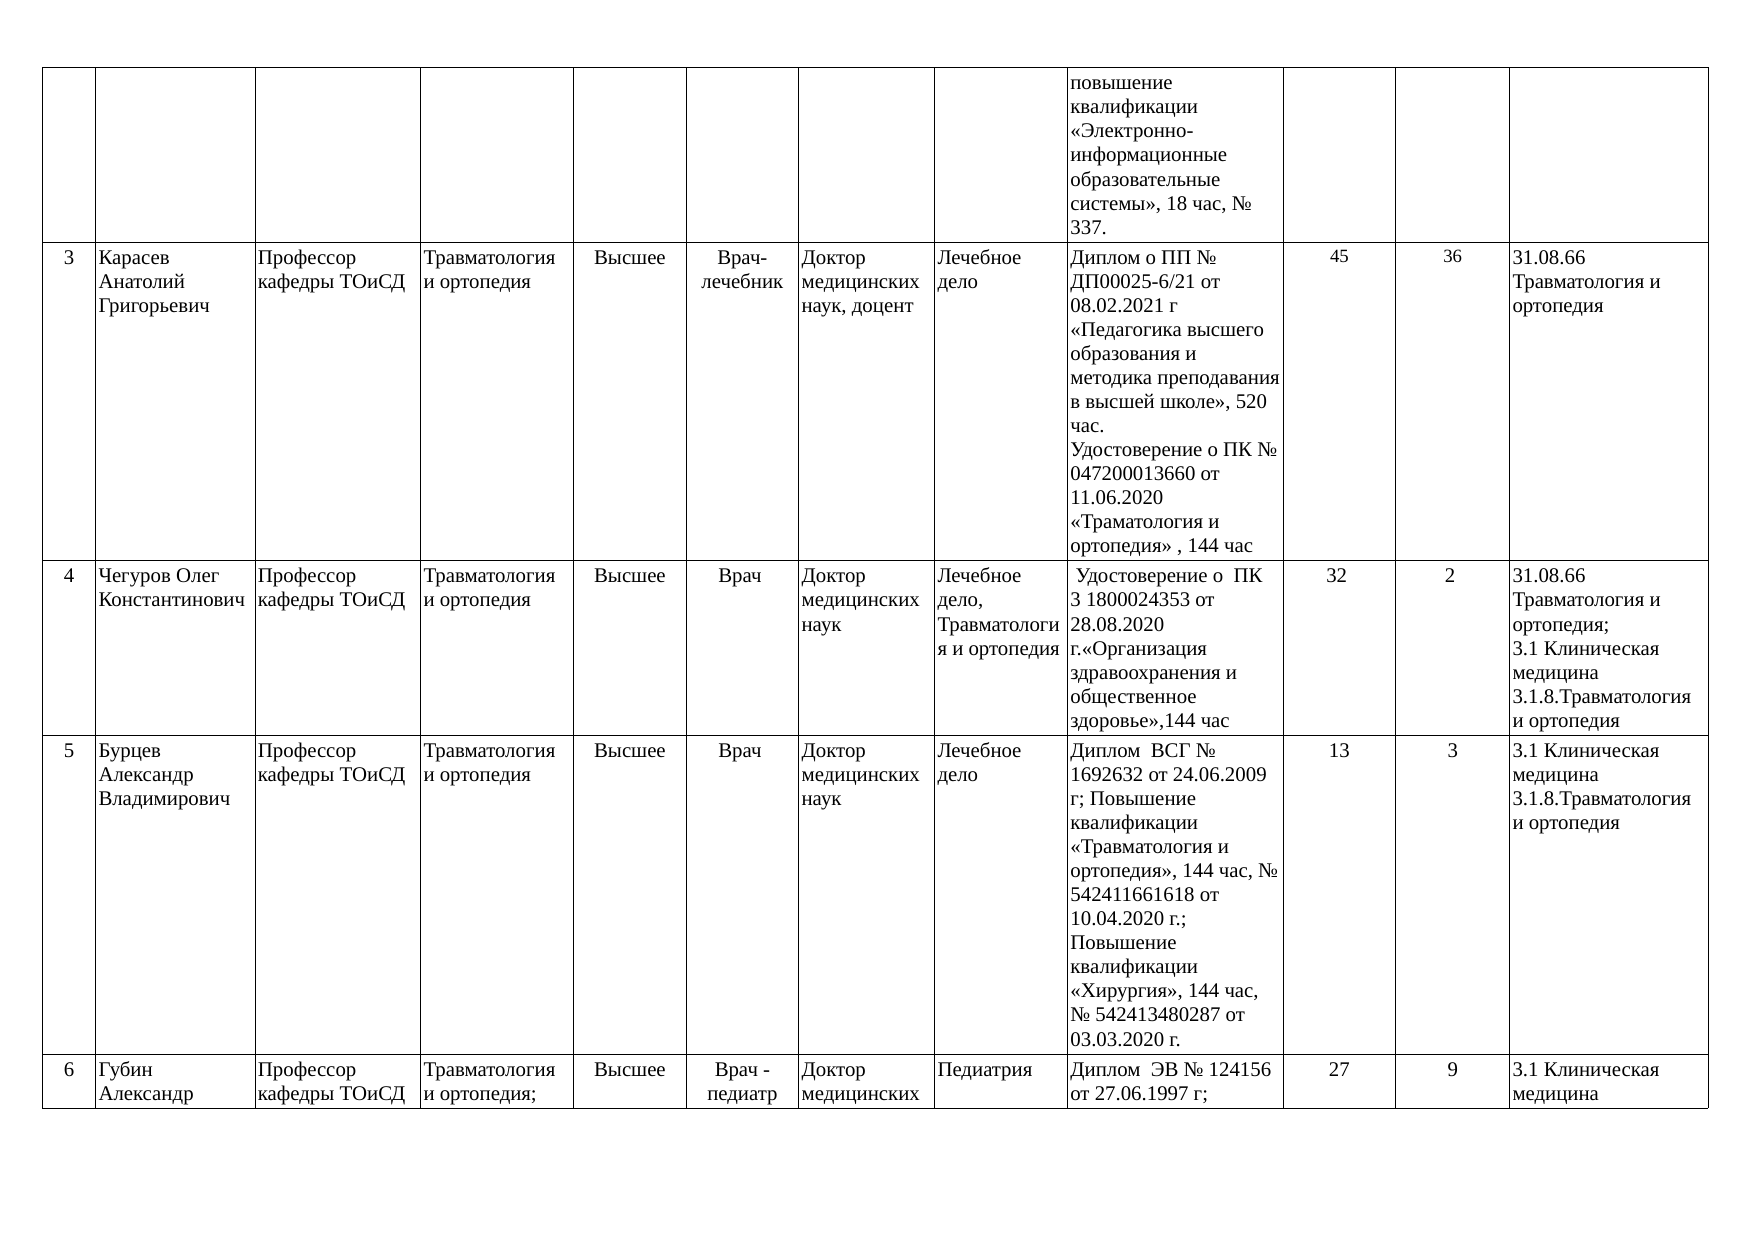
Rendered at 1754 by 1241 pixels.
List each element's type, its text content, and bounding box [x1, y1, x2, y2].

table_cell 3.1 Клиническая медицина [1510, 1055, 1708, 1107]
table_cell Бурцев Александр Владимирович [96, 736, 255, 1053]
table_cell Травматология и ортопедия [421, 736, 573, 1053]
table_cell Доктор медицинских [799, 1055, 934, 1107]
table_cell 32 [1284, 561, 1395, 735]
table_cell 27 [1284, 1055, 1395, 1107]
table_cell Доктор медицинских наук [799, 736, 934, 1053]
table_cell Профессор кафедры ТОиСД [256, 243, 420, 560]
table_cell [1510, 68, 1708, 242]
table_cell Диплом ЭВ № 124156 от 27.06.1997 г; [1068, 1055, 1283, 1107]
table_cell 5 [43, 736, 95, 1053]
table_cell 45 [1284, 243, 1395, 560]
table_cell [1284, 68, 1395, 242]
table_cell Диплом о ПП № ДП00025-6/21 от 08.02.2021 г «Педагогика высшего образования и методика преподавания в высшей школе», 520 час. Удостоверение о ПК № 047200013660 от 11.06.2020 «Траматология и ортопедия» , 144 час [1068, 243, 1283, 560]
table_cell Чегуров Олег Константинович [96, 561, 255, 735]
table_cell 6 [43, 1055, 95, 1107]
table_cell Лечебное дело, Травматология и ортопедия [935, 561, 1067, 735]
table_cell [935, 68, 1067, 242]
table_cell Высшее [574, 1055, 686, 1107]
table_cell Удостоверение о ПК 3 1800024353 от 28.08.2020 г.«Организация здравоохранения и общественное здоровье»,144 час [1068, 561, 1283, 735]
table_cell Высшее [574, 243, 686, 560]
table_cell Травматология и ортопедия; [421, 1055, 573, 1107]
table_cell Профессор кафедры ТОиСД [256, 736, 420, 1053]
table_cell Доктор медицинских наук, доцент [799, 243, 934, 560]
table_cell Лечебное дело [935, 243, 1067, 560]
table_cell [799, 68, 934, 242]
table_cell [574, 68, 686, 242]
table_cell Доктор медицинских наук [799, 561, 934, 735]
table_cell 9 [1396, 1055, 1509, 1107]
table_cell Профессор кафедры ТОиСД [256, 1055, 420, 1107]
table_cell 4 [43, 561, 95, 735]
table_cell Врач-лечебник [687, 243, 798, 560]
table_cell 2 [1396, 561, 1509, 735]
table_cell Врач [687, 561, 798, 735]
table_cell 3.1 Клиническая медицина 3.1.8.Травматология и ортопедия [1510, 736, 1708, 1053]
table_cell [421, 68, 573, 242]
table_cell Травматология и ортопедия [421, 243, 573, 560]
table_cell Травматология и ортопедия [421, 561, 573, 735]
table_cell Высшее [574, 561, 686, 735]
table_cell Высшее [574, 736, 686, 1053]
table_cell Врач -педиатр [687, 1055, 798, 1107]
table_cell Педиатрия [935, 1055, 1067, 1107]
table_cell 31.08.66 Травматология и ортопедия; 3.1 Клиническая медицина 3.1.8.Травматология и ортопедия [1510, 561, 1708, 735]
table_cell 3 [43, 243, 95, 560]
table_cell [1396, 68, 1509, 242]
table_cell 36 [1396, 243, 1509, 560]
table_cell Диплом ВСГ № 1692632 от 24.06.2009 г; Повышение квалификации «Травматология и ортопедия», 144 час, № 542411661618 от 10.04.2020 г.; Повышение квалификации «Хирургия», 144 час, № 542413480287 от 03.03.2020 г. [1068, 736, 1283, 1053]
table_cell Губин Александр [96, 1055, 255, 1107]
table_cell Лечебное дело [935, 736, 1067, 1053]
table_cell Врач [687, 736, 798, 1053]
table_cell повышение квалификации «Электронно-информационные образовательные системы», 18 час, № 337. [1068, 68, 1283, 242]
table_cell [43, 68, 95, 242]
table_cell [96, 68, 255, 242]
table_cell [687, 68, 798, 242]
table_cell Карасев Анатолий Григорьевич [96, 243, 255, 560]
table_cell [256, 68, 420, 242]
table_cell Профессор кафедры ТОиСД [256, 561, 420, 735]
table_cell 31.08.66 Травматология и ортопедия [1510, 243, 1708, 560]
table_cell 3 [1396, 736, 1509, 1053]
table_cell 13 [1284, 736, 1395, 1053]
